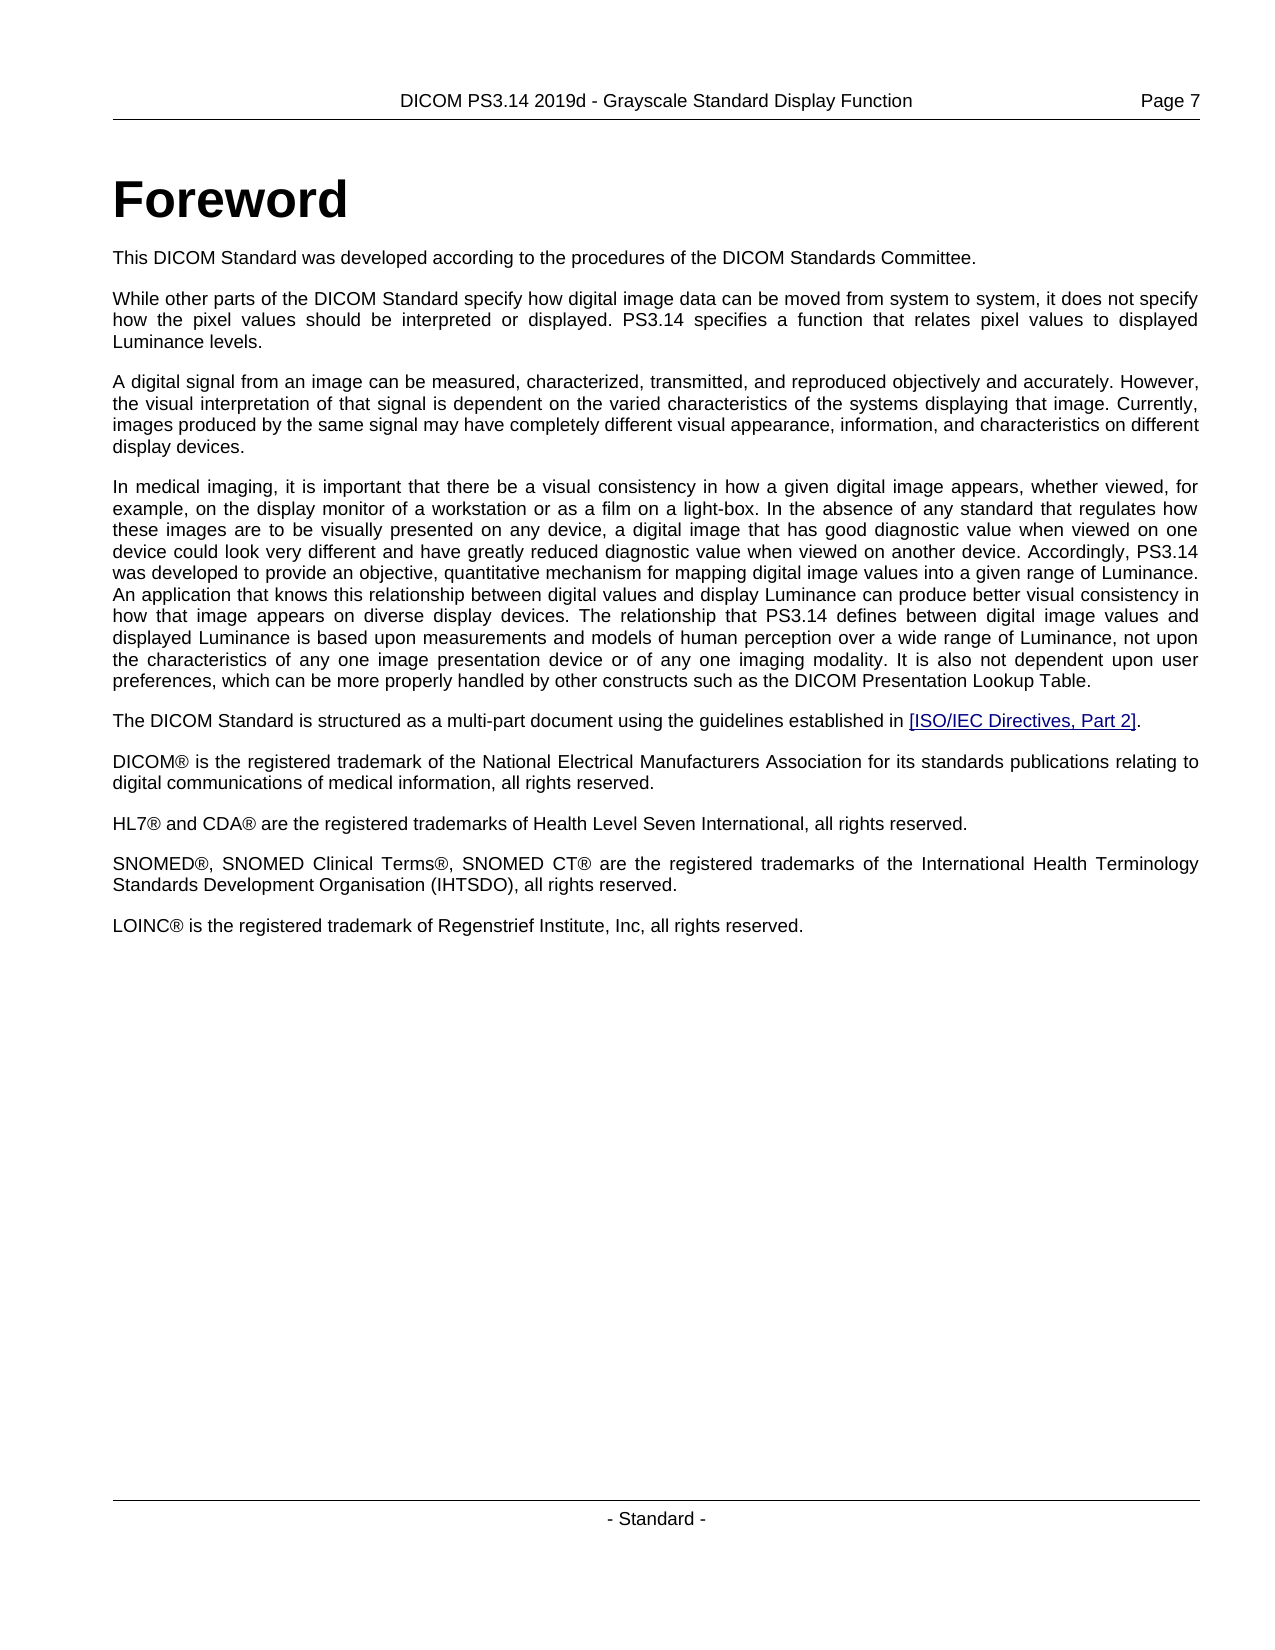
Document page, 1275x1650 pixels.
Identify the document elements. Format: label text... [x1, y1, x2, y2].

text A digital signal from an image can be measured, characterized, transmitted, and reproduced objectively and accurately. However, the visual interpretation of that signal is dependent on the varied characteristics of the systems displaying that image. Currently, images produced by the same signal may have completely different visual appearance, information, and characteristics on different display devices. [112, 371, 1200, 457]
text LOINC® is the registered trademark of Regenstrief Institute, Inc, all rights reserved. [112, 914, 1200, 936]
text While other parts of the DICOM Standard specify how digital image data can be moved from system to system, it does not specify how the pixel values should be interpreted or displayed. PS3.14 specifies a function that relates pixel values to displayed Luminance levels. [112, 287, 1200, 352]
text In medical imaging, it is important that there be a visual consistency in how a given digital image appears, whether viewed, for example, on the display monitor of a workstation or as a film on a light-box. In the absence of any standard that regulates how these images are to be visually presented on any device, a digital image that has good diagnostic value when viewed on one device could look very different and have greatly reduced diagnostic value when viewed on another device. Accordingly, PS3.14 was developed to provide an objective, quantitative mechanism for mapping digital image values into a given range of Luminance. An application that knows this relationship between digital values and display Luminance can produce better visual consistency in how that image appears on diverse display devices. The relationship that PS3.14 defines between digital image values and displayed Luminance is based upon measurements and models of human perception over a wide range of Luminance, not upon the characteristics of any one image presentation device or of any one imaging modality. It is also not dependent upon user preferences, which can be more properly handled by other constructs such as the DICOM Presentation Lookup Table. [112, 476, 1200, 691]
text DICOM® is the registered trademark of the National Electrical Manufacturers Association for its standards publications relating to digital communications of medical information, all rights reserved. [112, 751, 1200, 794]
text This DICOM Standard was developed according to the procedures of the DICOM Standards Committee. [112, 247, 1200, 269]
text SNOMED®, SNOMED Clinical Terms®, SNOMED CT® are the registered trademarks of the International Health Terminology Standards Development Organisation (IHTSDO), all rights reserved. [112, 853, 1200, 896]
text Foreword [112, 169, 1200, 228]
text The DICOM Standard is structured as a multi-part document using the guidelines established in [ISO/IEC Directives, Part 2]. [112, 710, 1200, 732]
text HL7® and CDA® are the registered trademarks of Health Level Seven International, all rights reserved. [112, 812, 1200, 834]
